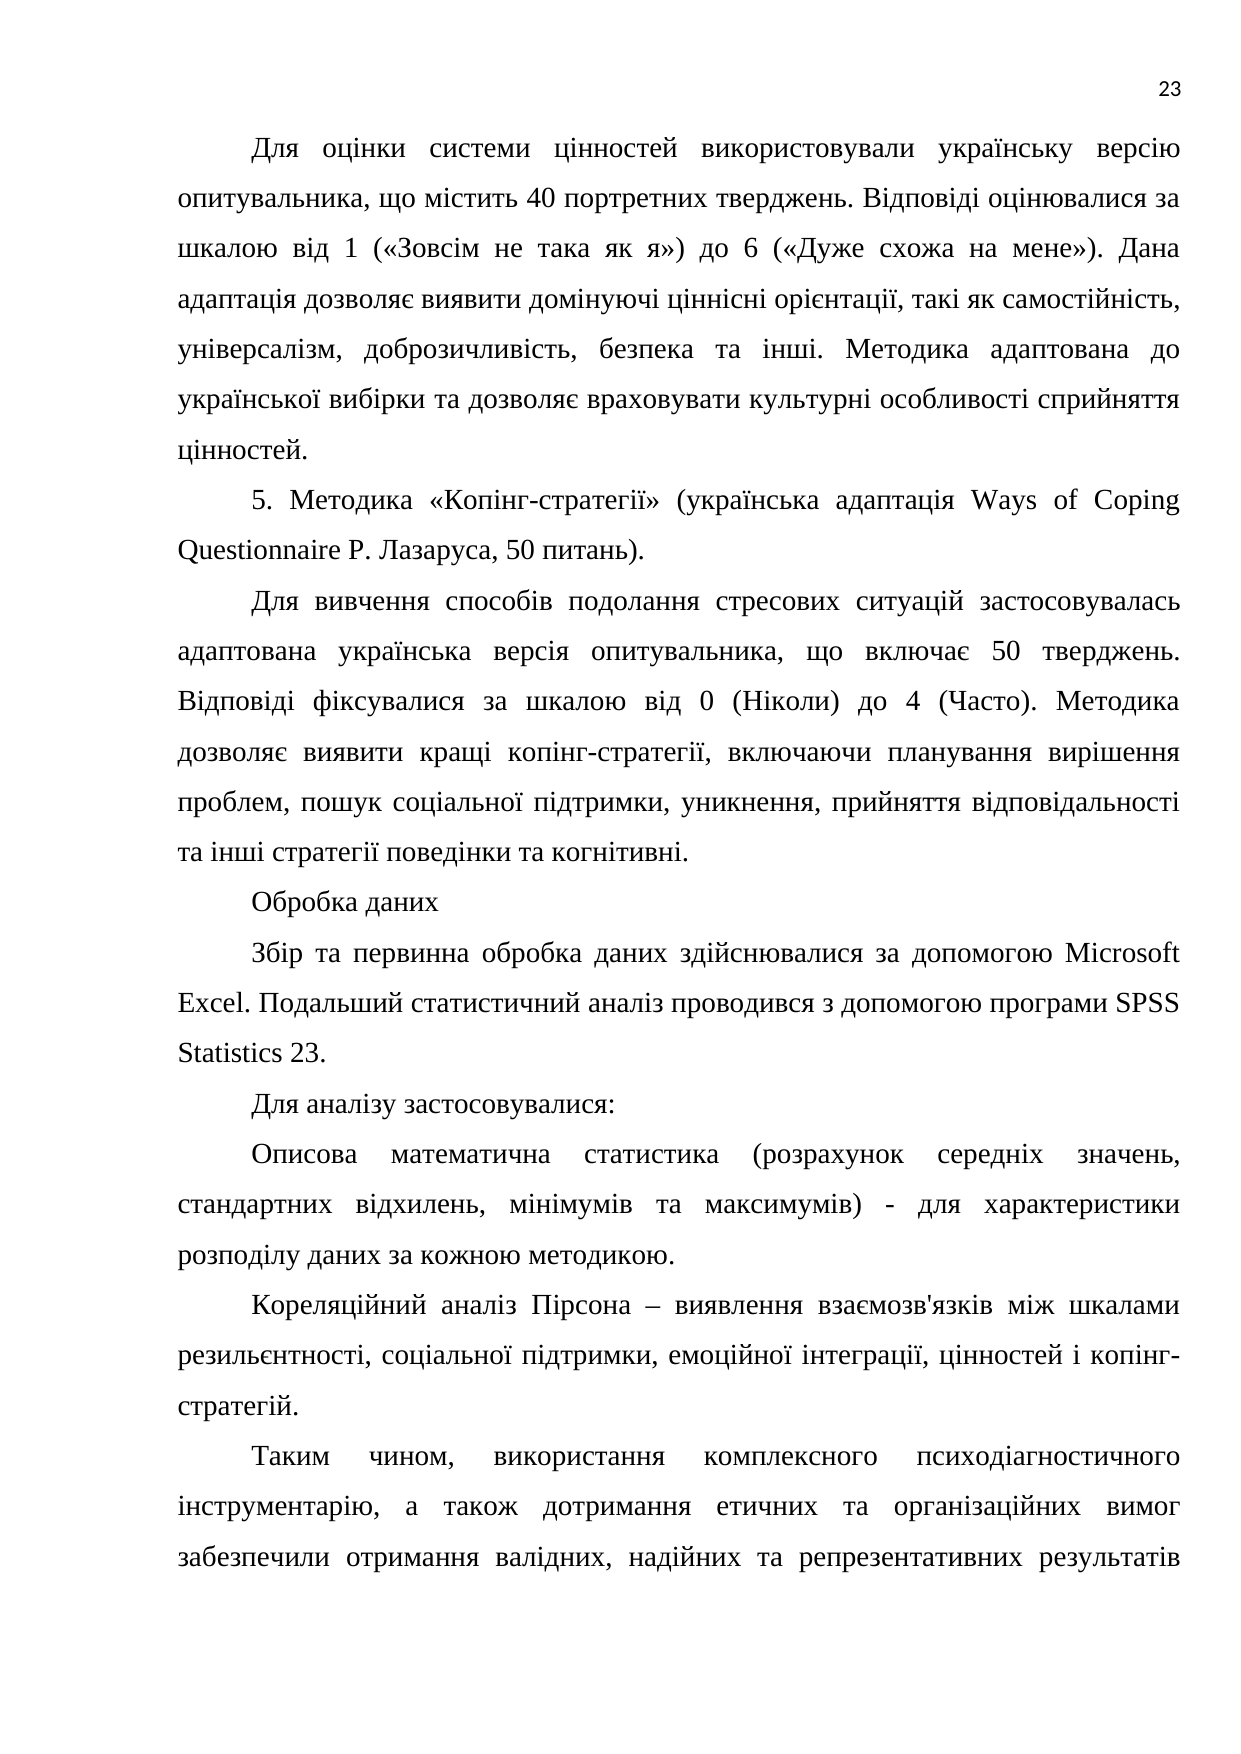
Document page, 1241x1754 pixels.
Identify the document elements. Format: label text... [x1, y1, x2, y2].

list Обробка даних [177, 884, 1181, 918]
list Для оцінки системи цінностей використовували українську версію опитувальника, що містить 40 портретних тверджень. Відповіді оцінювалися за шкалою від 1 («Зовсім не така як я») до 6 («Дуже схожа на мене»). Дана адаптація дозволяє виявити домінуючі ціннісні орієнтації, такі як самостійність, універсалізм, доброзичливість, безпека та інші. Методика адаптована до української вибірки та дозволяє враховувати культурні особливості сприйняття цінностей. [177, 130, 1181, 465]
list Збір та первинна обробка даних здійснювалися за допомогою Microsoft Excel. Подальший статистичний аналіз проводився з допомогою програми SPSS Statistics 23. [177, 935, 1181, 1069]
list Кореляційний аналіз Пірсона – виявлення взаємозв'язків між шкалами резильєнтності, соціальної підтримки, емоційної інтеграції, цінностей і копінг-стратегій. [177, 1287, 1181, 1421]
list Таким чином, використання комплексного психодіагностичного інструментарію, а також дотримання етичних та організаційних вимог забезпечили отримання валідних, надійних та репрезентативних результатів [177, 1438, 1181, 1572]
list Для вивчення способів подолання стресових ситуацій застосовувалась адаптована українська версія опитувальника, що включає 50 тверджень. Відповіді фіксувалися за шкалою від 0 (Ніколи) до 4 (Часто). Методика дозволяє виявити кращі копінг-стратегії, включаючи планування вирішення проблем, пошук соціальної підтримки, уникнення, прийняття відповідальності та інші стратегії поведінки та когнітивні. [177, 583, 1181, 868]
list 5. Методика «Копінг-стратегії» (українська адаптація Ways of Coping Questionnaire Р. Лазаруса, 50 питань). [177, 482, 1181, 566]
list Описова математична статистика (розрахунок середніх значень, стандартних відхилень, мінімумів та максимумів) - для характеристики розподілу даних за кожною методикою. [177, 1136, 1181, 1270]
list Для аналізу застосовувалися: [177, 1086, 1181, 1119]
